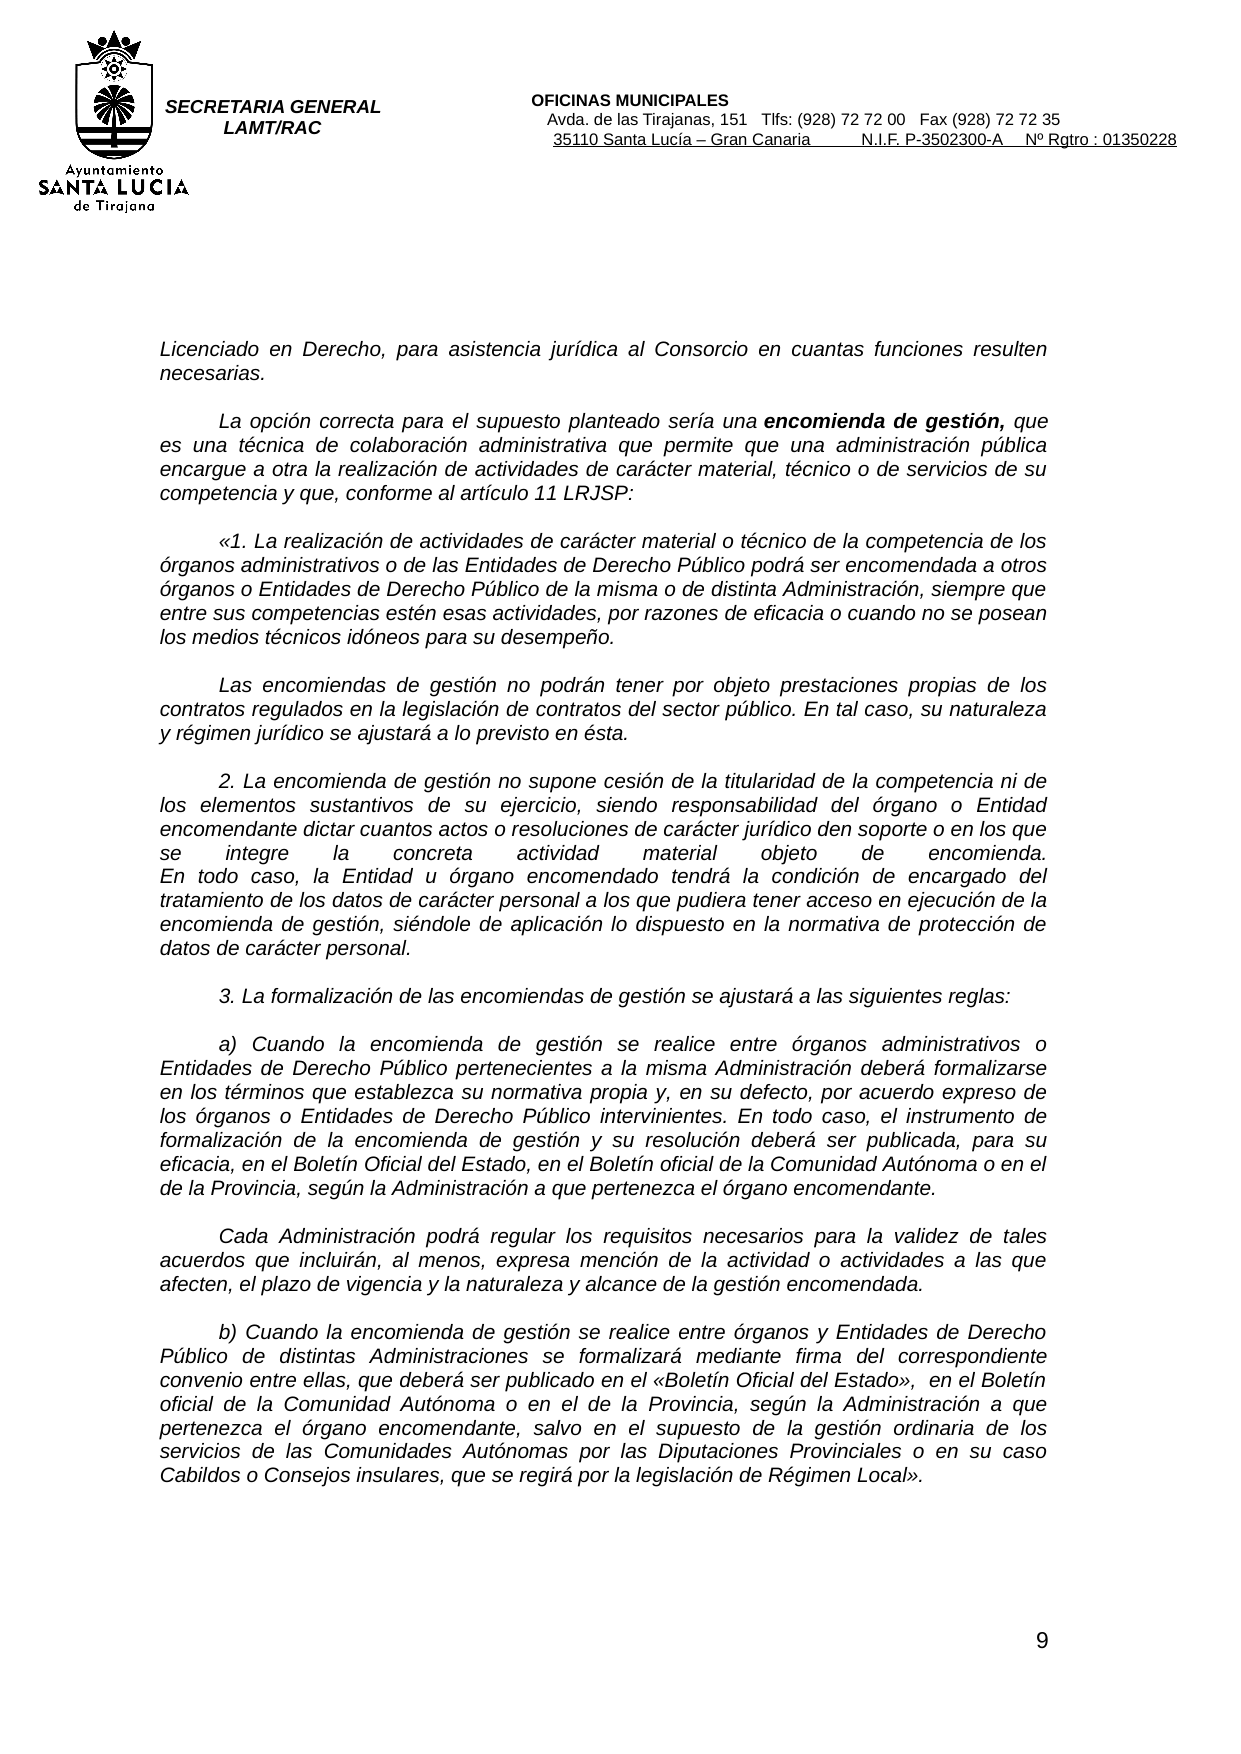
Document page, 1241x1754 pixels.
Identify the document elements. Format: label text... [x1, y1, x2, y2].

text «1. La realización de actividades de carácter material o técnico de la competencia de los órganos administrativos o de las Entidades de Derecho Público podrá ser encomendada a otros órganos o Entidades de Derecho Público de la misma o de distinta Administración, siempre que entre sus competencias estén esas actividades, por razones de eficacia o cuando no se posean los medios técnicos idóneos para su desempeño. [159, 529, 1048, 649]
text 3. La formalización de las encomiendas de gestión se ajustará a las siguientes reglas: [159, 984, 1048, 1008]
text La opción correcta para el supuesto planteado sería una encomienda de gestión, que es una técnica de colaboración administrativa que permite que una administración pública encargue a otra la realización de actividades de carácter material, técnico o de servicios de su competencia y que, conforme al artículo 11 LRJSP: [159, 409, 1048, 505]
text Cada Administración podrá regular los requisitos necesarios para la validez de tales acuerdos que incluirán, al menos, expresa mención de la actividad o actividades a las que afecten, el plazo de vigencia y la naturaleza y alcance de la gestión encomendada. [159, 1224, 1048, 1296]
text Licenciado en Derecho, para asistencia jurídica al Consorcio en cuantas funciones resulten necesarias. [159, 337, 1048, 385]
text a) Cuando la encomienda de gestión se realice entre órganos administrativos o Entidades de Derecho Público pertenecientes a la misma Administración deberá formalizarse en los términos que establezca su normativa propia y, en su defecto, por acuerdo expreso de los órganos o Entidades de Derecho Público intervinientes. En todo caso, el instrumento de formalización de la encomienda de gestión y su resolución deberá ser publicada, para su eficacia, en el Boletín Oficial del Estado, en el Boletín oficial de la Comunidad Autónoma o en el de la Provincia, según la Administración a que pertenezca el órgano encomendante. [159, 1032, 1048, 1200]
text b) Cuando la encomienda de gestión se realice entre órganos y Entidades de Derecho Público de distintas Administraciones se formalizará mediante firma del correspondiente convenio entre ellas, que deberá ser publicado en el «Boletín Oficial del Estado», en el Boletín oficial de la Comunidad Autónoma o en el de la Provincia, según la Administración a que pertenezca el órgano encomendante, salvo en el supuesto de la gestión ordinaria de los servicios de las Comunidades Autónomas por las Diputaciones Provinciales o en su caso Cabildos o Consejos insulares, que se regirá por la legislación de Régimen Local». [159, 1319, 1048, 1487]
text 2. La encomienda de gestión no supone cesión de la titularidad de la competencia ni de los elementos sustantivos de su ejercicio, siendo responsabilidad del órgano o Entidad encomendante dictar cuantos actos o resoluciones de carácter jurídico den soporte o en los que se integre la concreta actividad material objeto de encomienda. En todo caso, la Entidad u órgano encomendado tendrá la condición de encargado del tratamiento de los datos de carácter personal a los que pudiera tener acceso en ejecución de la encomienda de gestión, siéndole de aplicación lo dispuesto en la normativa de protección de datos de carácter personal. [159, 768, 1048, 960]
text Las encomiendas de gestión no podrán tener por objeto prestaciones propias de los contratos regulados en la legislación de contratos del sector público. En tal caso, su naturaleza y régimen jurídico se ajustará a lo previsto en ésta. [159, 673, 1048, 744]
picture [10, 0, 217, 239]
